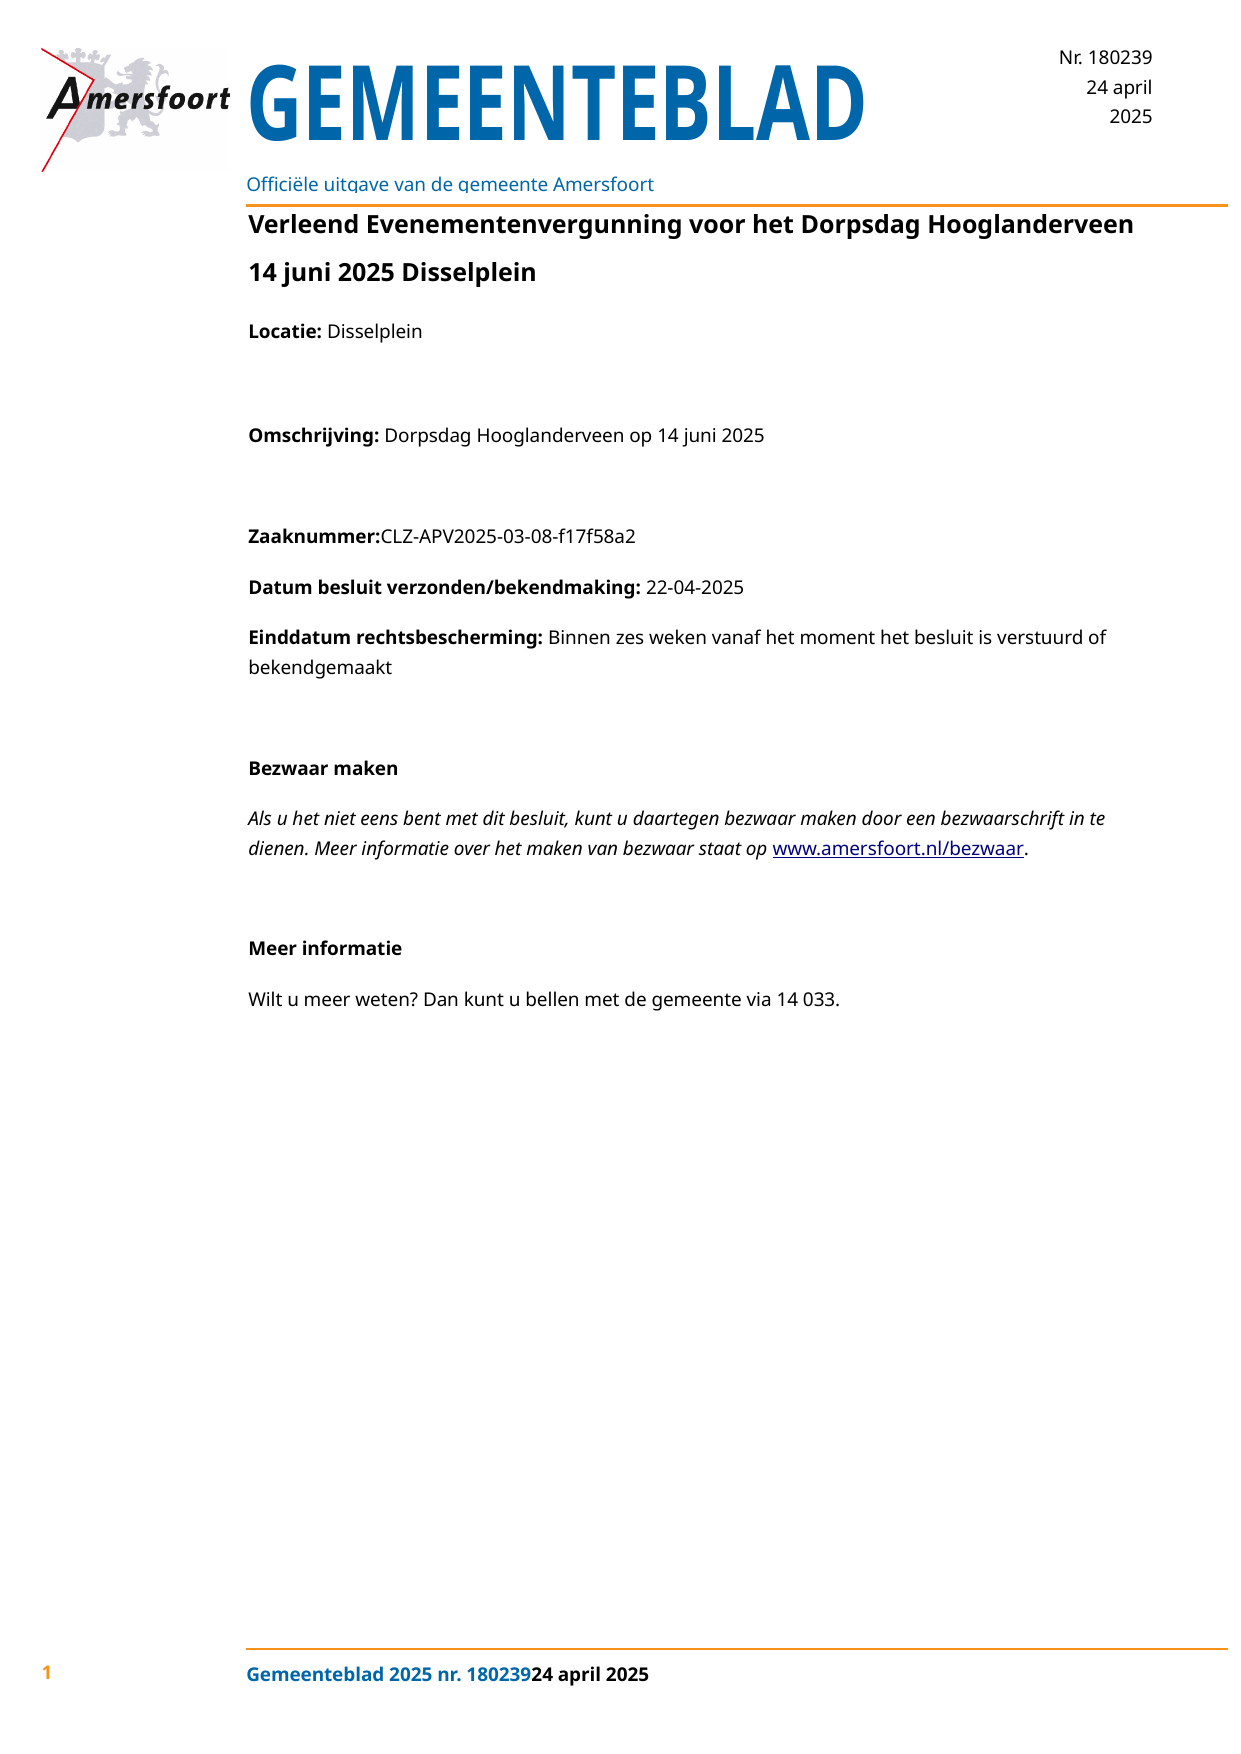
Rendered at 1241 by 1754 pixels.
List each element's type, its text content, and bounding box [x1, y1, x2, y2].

text Zaaknummer:CLZ-APV2025-03-08-f17f58a2 [248, 523, 1152, 549]
text Bezwaar maken [248, 755, 1152, 781]
text Als u het niet eens bent met dit besluit, kunt u daartegen bezwaar maken door een bezwaarschrift in te dienen. Meer informatie over het maken van bezwaar staat op www.amersfoort.nl/bezwaar. [248, 805, 1152, 861]
text ﻿Omschrijving: Dorpsdag Hooglanderveen op 14 juni 2025 [248, 419, 1152, 448]
text Datum besluit verzonden/bekendmaking: 22-04-2025 [248, 574, 1152, 600]
text Einddatum rechtsbescherming: Binnen zes weken vanaf het moment het besluit is verstuurd of bekendgemaakt [248, 624, 1152, 680]
text Wilt u meer weten? Dan kunt u bellen met de gemeente via 14 033. [248, 986, 1152, 1012]
text Locatie: Disselplein [248, 318, 1152, 344]
text Meer informatie [248, 936, 1152, 961]
picture [41, 47, 231, 172]
text Verleend Evenementenvergunning voor het Dorpsdag Hooglanderveen 14 juni 2025 Disselplein [248, 207, 1152, 288]
